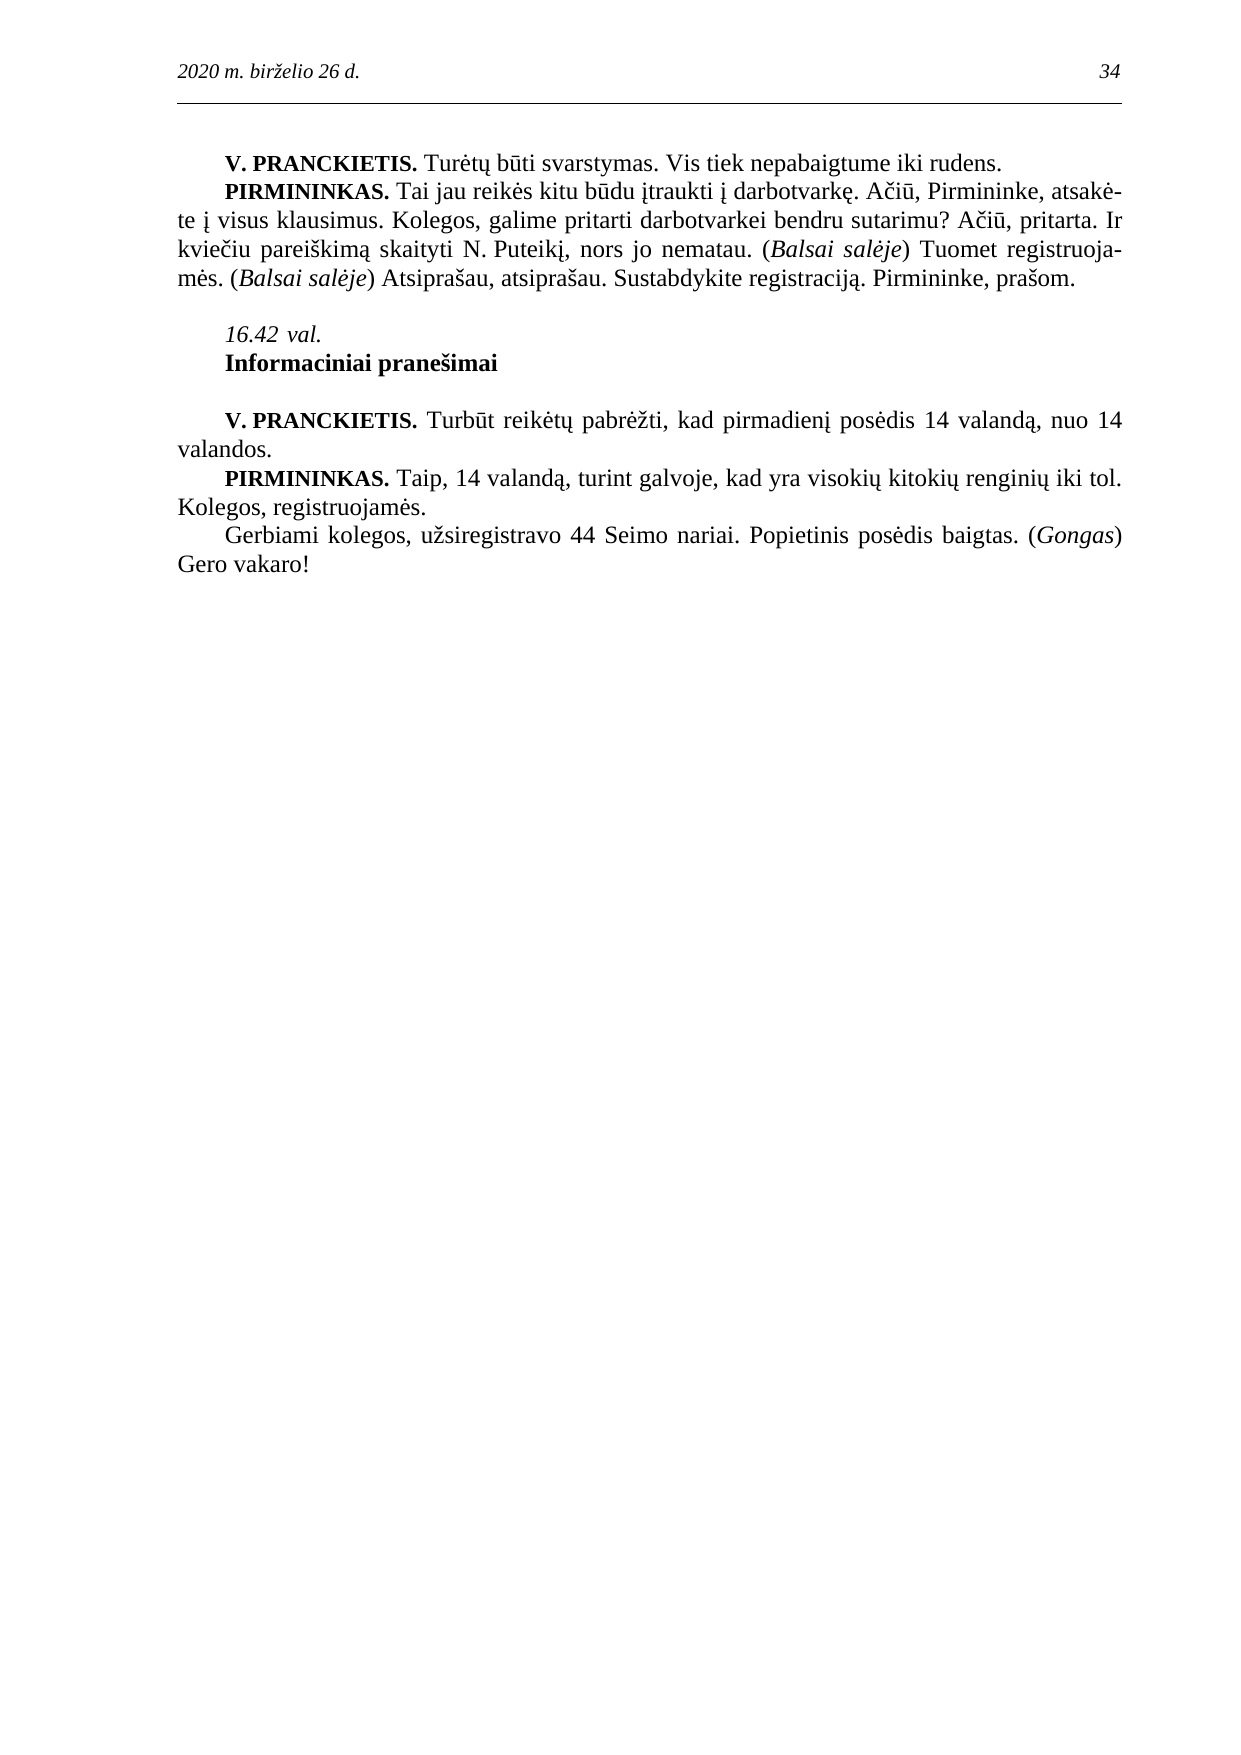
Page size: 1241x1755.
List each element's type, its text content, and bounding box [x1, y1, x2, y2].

text In­for­ma­ci­niai pra­ne­ši­mai [177, 348, 1122, 377]
text 16.42 val. [224, 320, 1122, 348]
text V. PRANCKIETIS. Tu­rė­tų bū­ti svars­ty­mas. Vis tiek ne­pa­baig­tu­me iki ru­dens. [177, 148, 1122, 176]
text PIRMININKAS. Tai jau rei­kės ki­tu bū­du įtrauk­ti į dar­bo­tvarkę. Ačiū, Pir­mi­nin­ke, at­sa­kė­te į vi­sus klau­si­mus. Ko­le­gos, ga­li­me pri­tar­ti dar­bo­tvarkei ben­dru su­ta­ri­mu? Ačiū, pri­tar­ta. Ir kvie­čiu pa­reiš­ki­mą skai­ty­ti N. Pu­tei­kį, nors jo ne­ma­tau. (Bal­sai sa­lė­je) Tuo­met re­gist­ruo­ja­mės. (Bal­sai sa­lė­je) At­si­pra­šau, at­si­pra­šau. Su­stab­dy­ki­te re­gist­ra­ci­ją. Pir­mi­nin­ke, pra­šom. [177, 176, 1122, 291]
text Ger­bia­mi ko­le­gos, už­si­re­gist­ra­vo 44 Sei­mo na­riai. Po­pie­ti­nis po­sė­dis baig­tas. (Gon­gas) Ge­ro va­ka­ro! [177, 520, 1122, 578]
text PIRMININKAS. Taip, 14 va­lan­dą, tu­rint gal­vo­je, kad yra vi­so­kių ki­to­kių ren­gi­nių iki tol. Ko­le­gos, re­gist­ruo­ja­mės. [177, 463, 1122, 520]
text V. PRANCKIETIS. Tur­būt rei­kė­tų pa­brėž­ti, kad pir­ma­die­nį po­sė­dis 14 va­lan­dą, nuo 14 va­lan­dos. [177, 405, 1122, 463]
